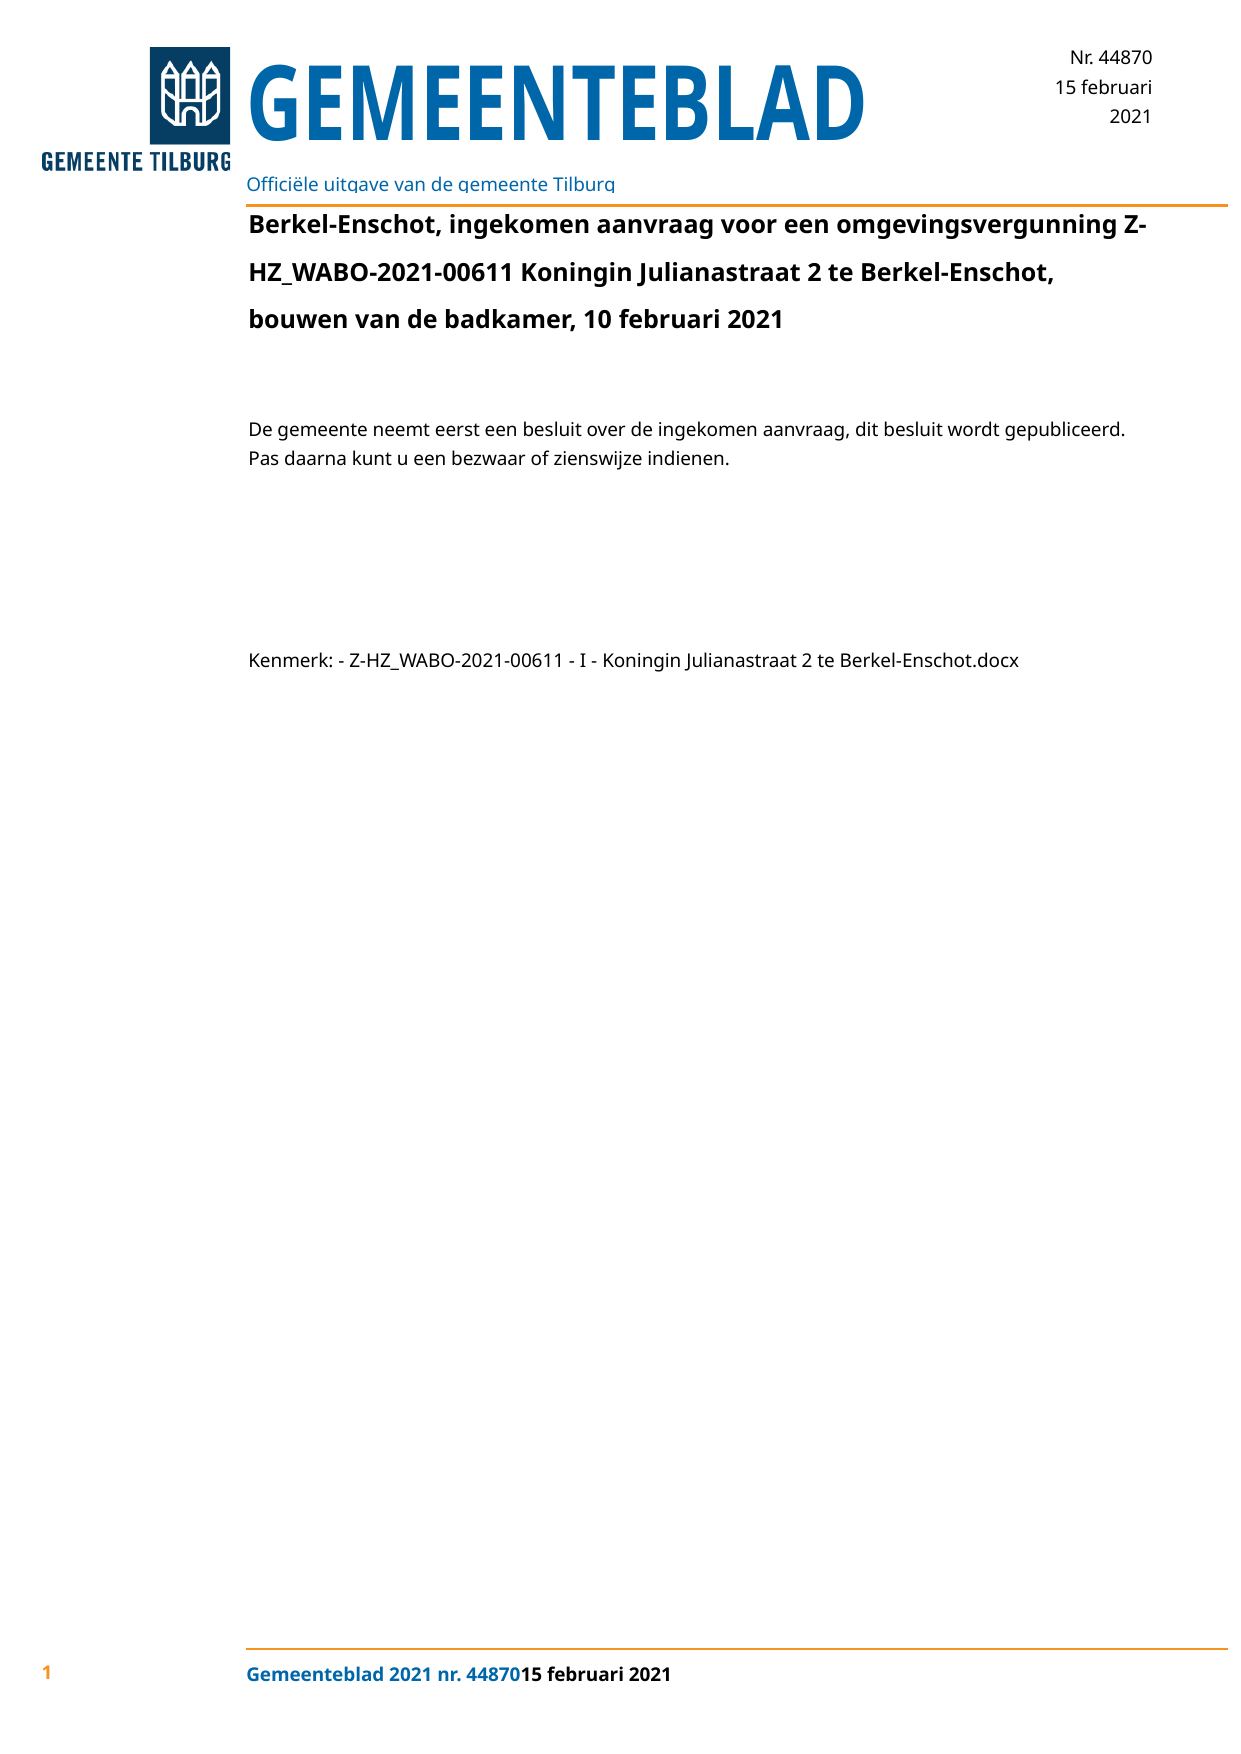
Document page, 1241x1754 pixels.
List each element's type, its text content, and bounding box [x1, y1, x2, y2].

text De gemeente neemt eerst een besluit over de ingekomen aanvraag, dit besluit wordt gepubliceerd. Pas daarna kunt u een bezwaar of zienswijze indienen. [248, 416, 1152, 471]
text Berkel-Enschot, ingekomen aanvraag voor een omgevingsvergunning Z-HZ_WABO-2021-00611 Koningin Julianastraat 2 te Berkel-Enschot, bouwen van de badkamer, 10 februari 2021 [248, 207, 1152, 336]
picture [41, 47, 231, 172]
text Kenmerk: - Z-HZ_WABO-2021-00611 - I - Koningin Julianastraat 2 te Berkel-Enschot.docx [248, 647, 1152, 673]
